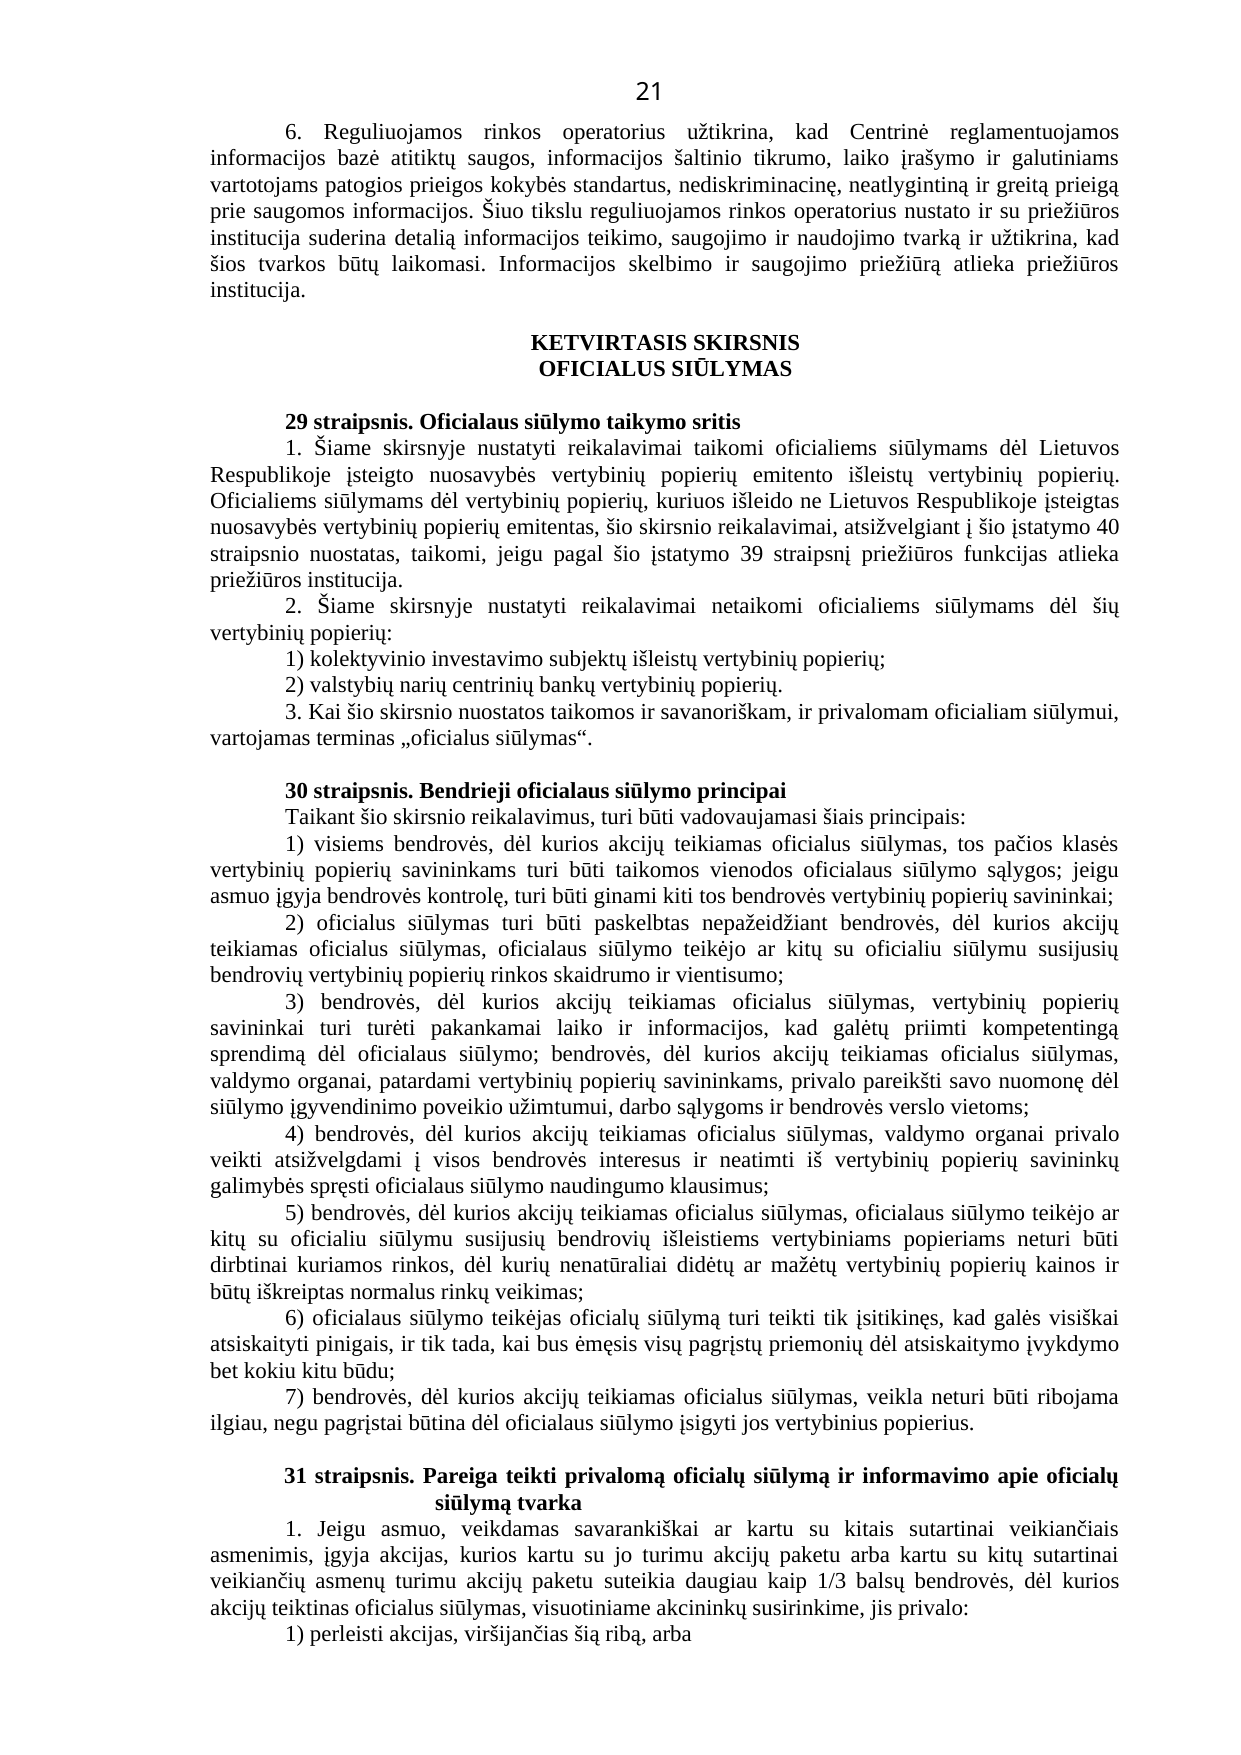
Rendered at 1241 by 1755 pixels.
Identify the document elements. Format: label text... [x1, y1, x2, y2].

text 1) kolektyvinio investavimo subjektų išleistų vertybinių popierių; [210, 645, 1120, 672]
text 1) visiems bendrovės, dėl kurios akcijų teikiamas oficialus siūlymas, tos pačios klasės vertybinių popierių savininkams turi būti taikomos vienodos oficialaus siūlymo sąlygos; jeigu asmuo įgyja bendrovės kontrolę, turi būti ginami kiti tos bendrovės vertybinių popierių savininkai; [210, 830, 1120, 909]
text 5) bendrovės, dėl kurios akcijų teikiamas oficialus siūlymas, oficialaus siūlymo teikėjo ar kitų su oficialiu siūlymu susijusių bendrovių išleistiems vertybiniams popieriams neturi būti dirbtinai kuriamos rinkos, dėl kurių nenatūraliai didėtų ar mažėtų vertybinių popierių kainos ir būtų iškreiptas normalus rinkų veikimas; [210, 1199, 1120, 1304]
text OFICIALUS SIŪLYMAS [210, 355, 1120, 382]
text 3) bendrovės, dėl kurios akcijų teikiamas oficialus siūlymas, vertybinių popierių savininkai turi turėti pakankamai laiko ir informacijos, kad galėtų priimti kompetentingą sprendimą dėl oficialaus siūlymo; bendrovės, dėl kurios akcijų teikiamas oficialus siūlymas, valdymo organai, patardami vertybinių popierių savininkams, privalo pareikšti savo nuomonę dėl siūlymo įgyvendinimo poveikio užimtumui, darbo sąlygoms ir bendrovės verslo vietoms; [210, 988, 1120, 1119]
text 2) oficialus siūlymas turi būti paskelbtas nepažeidžiant bendrovės, dėl kurios akcijų teikiamas oficialus siūlymas, oficialaus siūlymo teikėjo ar kitų su oficialiu siūlymu susijusių bendrovių vertybinių popierių rinkos skaidrumo ir vientisumo; [210, 909, 1120, 988]
text 31 straipsnis. Pareiga teikti privalomą oficialų siūlymą ir informavimo apie oficialų siūlymą tvarka [284, 1462, 1120, 1515]
text 1. Šiame skirsnyje nustatyti reikalavimai taikomi oficialiems siūlymams dėl Lietuvos Respublikoje įsteigto nuosavybės vertybinių popierių emitento išleistų vertybinių popierių. Oficialiems siūlymams dėl vertybinių popierių, kuriuos išleido ne Lietuvos Respublikoje įsteigtas nuosavybės vertybinių popierių emitentas, šio skirsnio reikalavimai, atsižvelgiant į šio įstatymo 40 straipsnio nuostatas, taikomi, jeigu pagal šio įstatymo 39 straipsnį priežiūros funkcijas atlieka priežiūros institucija. [210, 434, 1120, 592]
text 30 straipsnis. Bendrieji oficialaus siūlymo principai [210, 777, 1120, 803]
text 2) valstybių narių centrinių bankų vertybinių popierių. [210, 672, 1120, 698]
text 1) perleisti akcijas, viršijančias šią ribą, arba [210, 1620, 1120, 1647]
text 2. Šiame skirsnyje nustatyti reikalavimai netaikomi oficialiems siūlymams dėl šių vertybinių popierių: [210, 592, 1120, 645]
text 4) bendrovės, dėl kurios akcijų teikiamas oficialus siūlymas, valdymo organai privalo veikti atsižvelgdami į visos bendrovės interesus ir neatimti iš vertybinių popierių savininkų galimybės spręsti oficialaus siūlymo naudingumo klausimus; [210, 1119, 1120, 1199]
text 1. Jeigu asmuo, veikdamas savarankiškai ar kartu su kitais sutartinai veikiančiais asmenimis, įgyja akcijas, kurios kartu su jo turimu akcijų paketu arba kartu su kitų sutartinai veikiančių asmenų turimu akcijų paketu suteikia daugiau kaip 1/3 balsų bendrovės, dėl kurios akcijų teiktinas oficialus siūlymas, visuotiniame akcininkų susirinkime, jis privalo: [210, 1515, 1120, 1620]
text 6. Reguliuojamos rinkos operatorius užtikrina, kad Centrinė reglamentuojamos informacijos bazė atitiktų saugos, informacijos šaltinio tikrumo, laiko įrašymo ir galutiniams vartotojams patogios prieigos kokybės standartus, nediskriminacinę, neatlygintiną ir greitą prieigą prie saugomos informacijos. Šiuo tikslu reguliuojamos rinkos operatorius nustato ir su priežiūros institucija suderina detalią informacijos teikimo, saugojimo ir naudojimo tvarką ir užtikrina, kad šios tvarkos būtų laikomasi. Informacijos skelbimo ir saugojimo priežiūrą atlieka priežiūros institucija. [210, 118, 1120, 303]
text 29 straipsnis. Oficialaus siūlymo taikymo sritis [210, 408, 1120, 434]
text Taikant šio skirsnio reikalavimus, turi būti vadovaujamasi šiais principais: [210, 803, 1120, 830]
text KETVIRTASIS SKIRSNIS [210, 329, 1120, 355]
text 7) bendrovės, dėl kurios akcijų teikiamas oficialus siūlymas, veikla neturi būti ribojama ilgiau, negu pagrįstai būtina dėl oficialaus siūlymo įsigyti jos vertybinius popierius. [210, 1383, 1120, 1436]
text 3. Kai šio skirsnio nuostatos taikomos ir savanoriškam, ir privalomam oficialiam siūlymui, vartojamas terminas „oficialus siūlymas“. [210, 698, 1120, 751]
text 6) oficialaus siūlymo teikėjas oficialų siūlymą turi teikti tik įsitikinęs, kad galės visiškai atsiskaityti pinigais, ir tik tada, kai bus ėmęsis visų pagrįstų priemonių dėl atsiskaitymo įvykdymo bet kokiu kitu būdu; [210, 1304, 1120, 1383]
